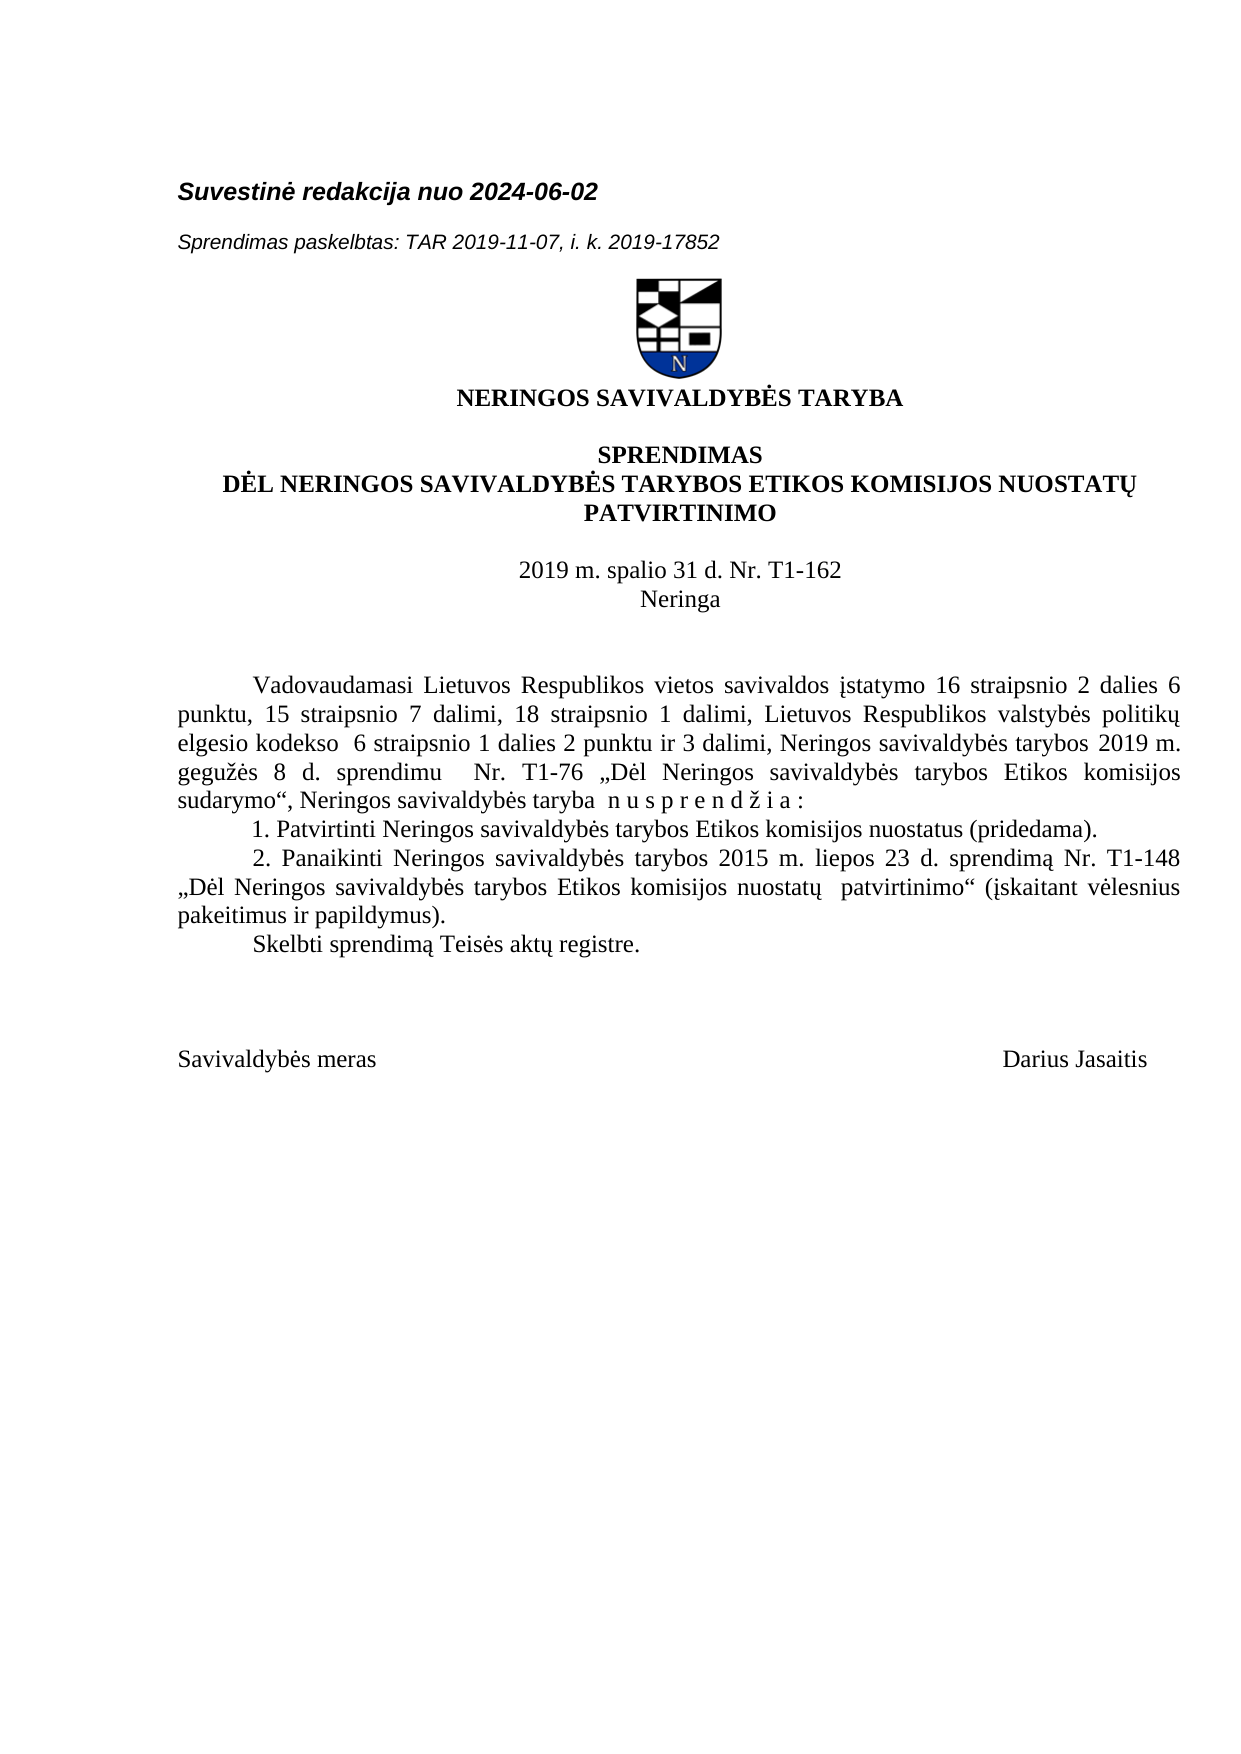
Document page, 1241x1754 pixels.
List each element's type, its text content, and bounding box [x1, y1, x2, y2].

subtitle NERINGOS SAVIVALDYBĖS TARYBA [177, 383, 1183, 412]
text 2019 m. spalio 31 d. Nr. T1-162 [177, 555, 1183, 584]
subtitle Neringa [177, 584, 1183, 613]
text 1. Patvirtinti Neringos savivaldybės tarybos Etikos komisijos nuostatus (pridedama). [177, 814, 1181, 843]
text Sprendimas paskelbtas: TAR 2019-11-07, i. k. 2019-17852 [177, 230, 1181, 254]
subtitle SPRENDIMAS [177, 440, 1183, 469]
text Suvestinė redakcija nuo 2024-06-02 [177, 177, 1181, 206]
text 2. Panaikinti Neringos savivaldybės tarybos 2015 m. liepos 23 d. sprendimą Nr. T1-148 „Dėl Neringos savivaldybės tarybos Etikos komisijos nuostatų patvirtinimo“ (įskaitant vėlesnius pakeitimus ir papildymus). [177, 843, 1181, 929]
text DĖL NERINGOS SAVIVALDYBĖS TARYBOS ETIKOS KOMISIJOS NUOSTATŲ PATVIRTINIMO [177, 469, 1183, 527]
text Savivaldybės meras Darius Jasaitis [177, 1044, 1181, 1073]
text Skelbti sprendimą Teisės aktų registre. [177, 929, 1181, 958]
text Vadovaudamasi Lietuvos Respublikos vietos savivaldos įstatymo 16 straipsnio 2 dalies 6 punktu, 15 straipsnio 7 dalimi, 18 straipsnio 1 dalimi, Lietuvos Respublikos valstybės politikų elgesio kodekso 6 straipsnio 1 dalies 2 punktu ir 3 dalimi, Neringos savivaldybės tarybos 2019 m. gegužės 8 d. sprendimu Nr. T1-76 „Dėl Neringos savivaldybės tarybos Etikos komisijos sudarymo“, Neringos savivaldybės taryba nusprendžia: [177, 670, 1181, 814]
